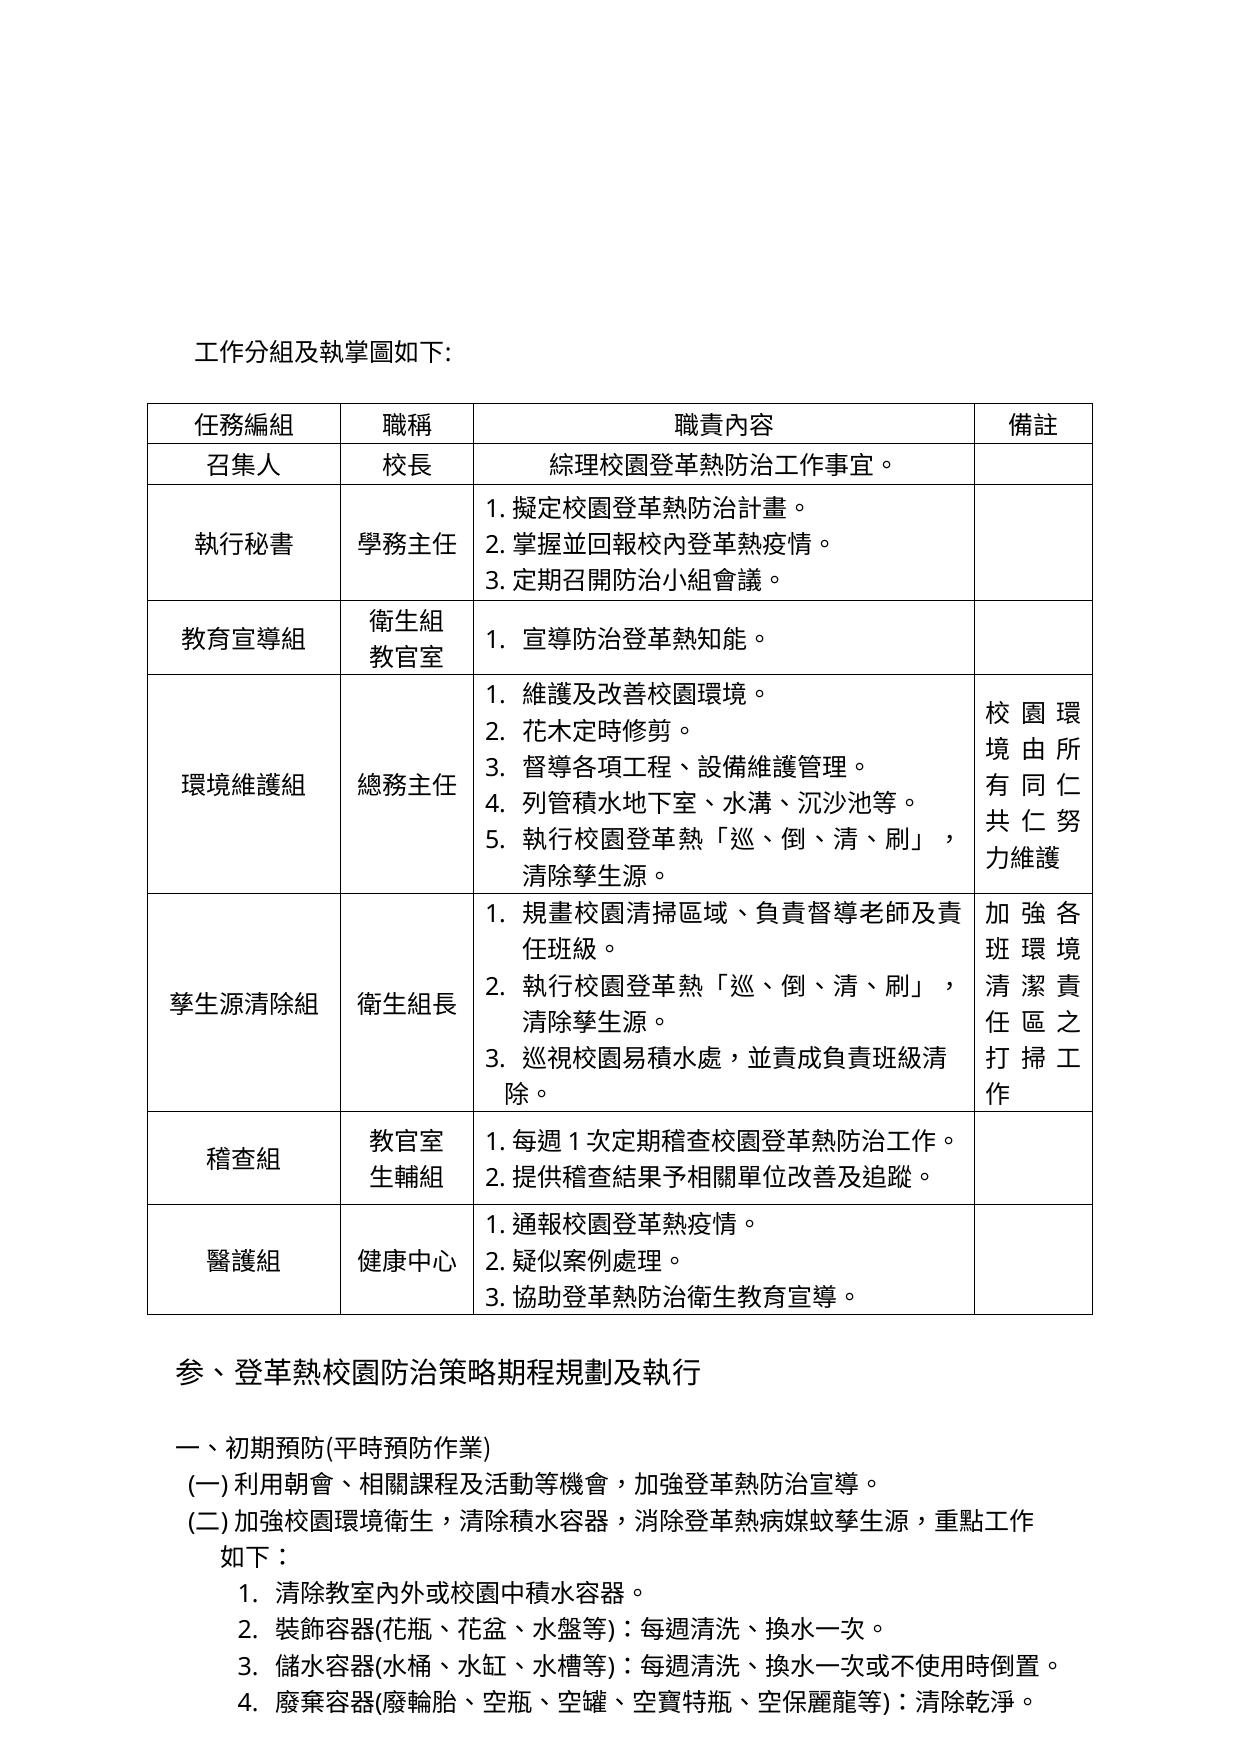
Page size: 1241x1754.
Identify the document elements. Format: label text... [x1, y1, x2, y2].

table_cell 環境維護組 [148, 675, 340, 892]
table_cell 1. 每週1次定期稽查校園登革熱防治工作。 2. 提供稽查結果予相關單位改善及追蹤。 [474, 1112, 974, 1204]
table_cell 召集人 [148, 444, 340, 483]
table_cell 教育宣導組 [148, 601, 340, 674]
table_cell 綜理校園登革熱防治工作事宜。 [474, 444, 974, 483]
table_cell [975, 1205, 1092, 1313]
table_cell [975, 444, 1092, 483]
table_cell [975, 485, 1092, 600]
table_header 備註 [975, 404, 1092, 443]
table_cell 加強各班環境清潔責任區之打掃工作 [975, 894, 1092, 1111]
list 裝飾容器(花瓶、花盆、水盤等)：每週清洗、換水一次。 [237, 1610, 1065, 1646]
table_cell 健康中心 [341, 1205, 473, 1313]
text (一) 利用朝會、相關課程及活動等機會，加強登革熱防治宣導。 [175, 1465, 1065, 1501]
table_cell 校園環境由所有同仁共仁努力維護 [975, 675, 1092, 892]
table_cell 校長 [341, 444, 473, 483]
list 清除教室內外或校園中積水容器。 [237, 1573, 1065, 1610]
text 如下： [175, 1537, 1065, 1573]
table_cell [975, 1112, 1092, 1204]
table_cell 衛生組長 [341, 894, 473, 1111]
table_cell 總務主任 [341, 675, 473, 892]
table_header 職稱 [341, 404, 473, 443]
table_cell 規畫校園清掃區域、負責督導老師及責任班級。 執行校園登革熱「巡、倒、清、刷」，清除孳生源。 巡視校園易積水處，並責成負責班級清 除。 [474, 894, 974, 1111]
table_cell 衛生組 教官室 [341, 601, 473, 674]
text 工作分組及執掌圖如下: [175, 333, 1065, 369]
table_cell 執行秘書 [148, 485, 340, 600]
table_cell 1. 擬定校園登革熱防治計畫。 2. 掌握並回報校內登革熱疫情。 3. 定期召開防治小組會議。 [474, 485, 974, 600]
table_cell 稽查組 [148, 1112, 340, 1204]
table_header 職責內容 [474, 404, 974, 443]
text 一、初期預防(平時預防作業) [175, 1428, 1065, 1465]
list 儲水容器(水桶、水缸、水槽等)：每週清洗、換水一次或不使用時倒置。 [237, 1646, 1065, 1682]
table_cell 1. 通報校園登革熱疫情。 2. 疑似案例處理。 3. 協助登革熱防治衛生教育宣導。 [474, 1205, 974, 1313]
table_cell [975, 601, 1092, 674]
list 登革熱校園防治策略期程規劃及執行 [175, 1349, 1065, 1392]
table_header 任務編組 [148, 404, 340, 443]
table_cell 孳生源清除組 [148, 894, 340, 1111]
table_cell 學務主任 [341, 485, 473, 600]
table_cell 教官室 生輔組 [341, 1112, 473, 1204]
list 廢棄容器(廢輪胎、空瓶、空罐、空寶特瓶、空保麗龍等)：清除乾淨。 [237, 1682, 1065, 1718]
table_cell 醫護組 [148, 1205, 340, 1313]
table_cell 維護及改善校園環境。 花木定時修剪。 督導各項工程、設備維護管理。 列管積水地下室、水溝、沉沙池等。 執行校園登革熱「巡、倒、清、刷」，清除孳生源。 [474, 675, 974, 892]
table_cell 宣導防治登革熱知能。 [474, 601, 974, 674]
text (二) 加強校園環境衛生，清除積水容器，消除登革熱病媒蚊孳生源，重點工作 [175, 1501, 1065, 1537]
